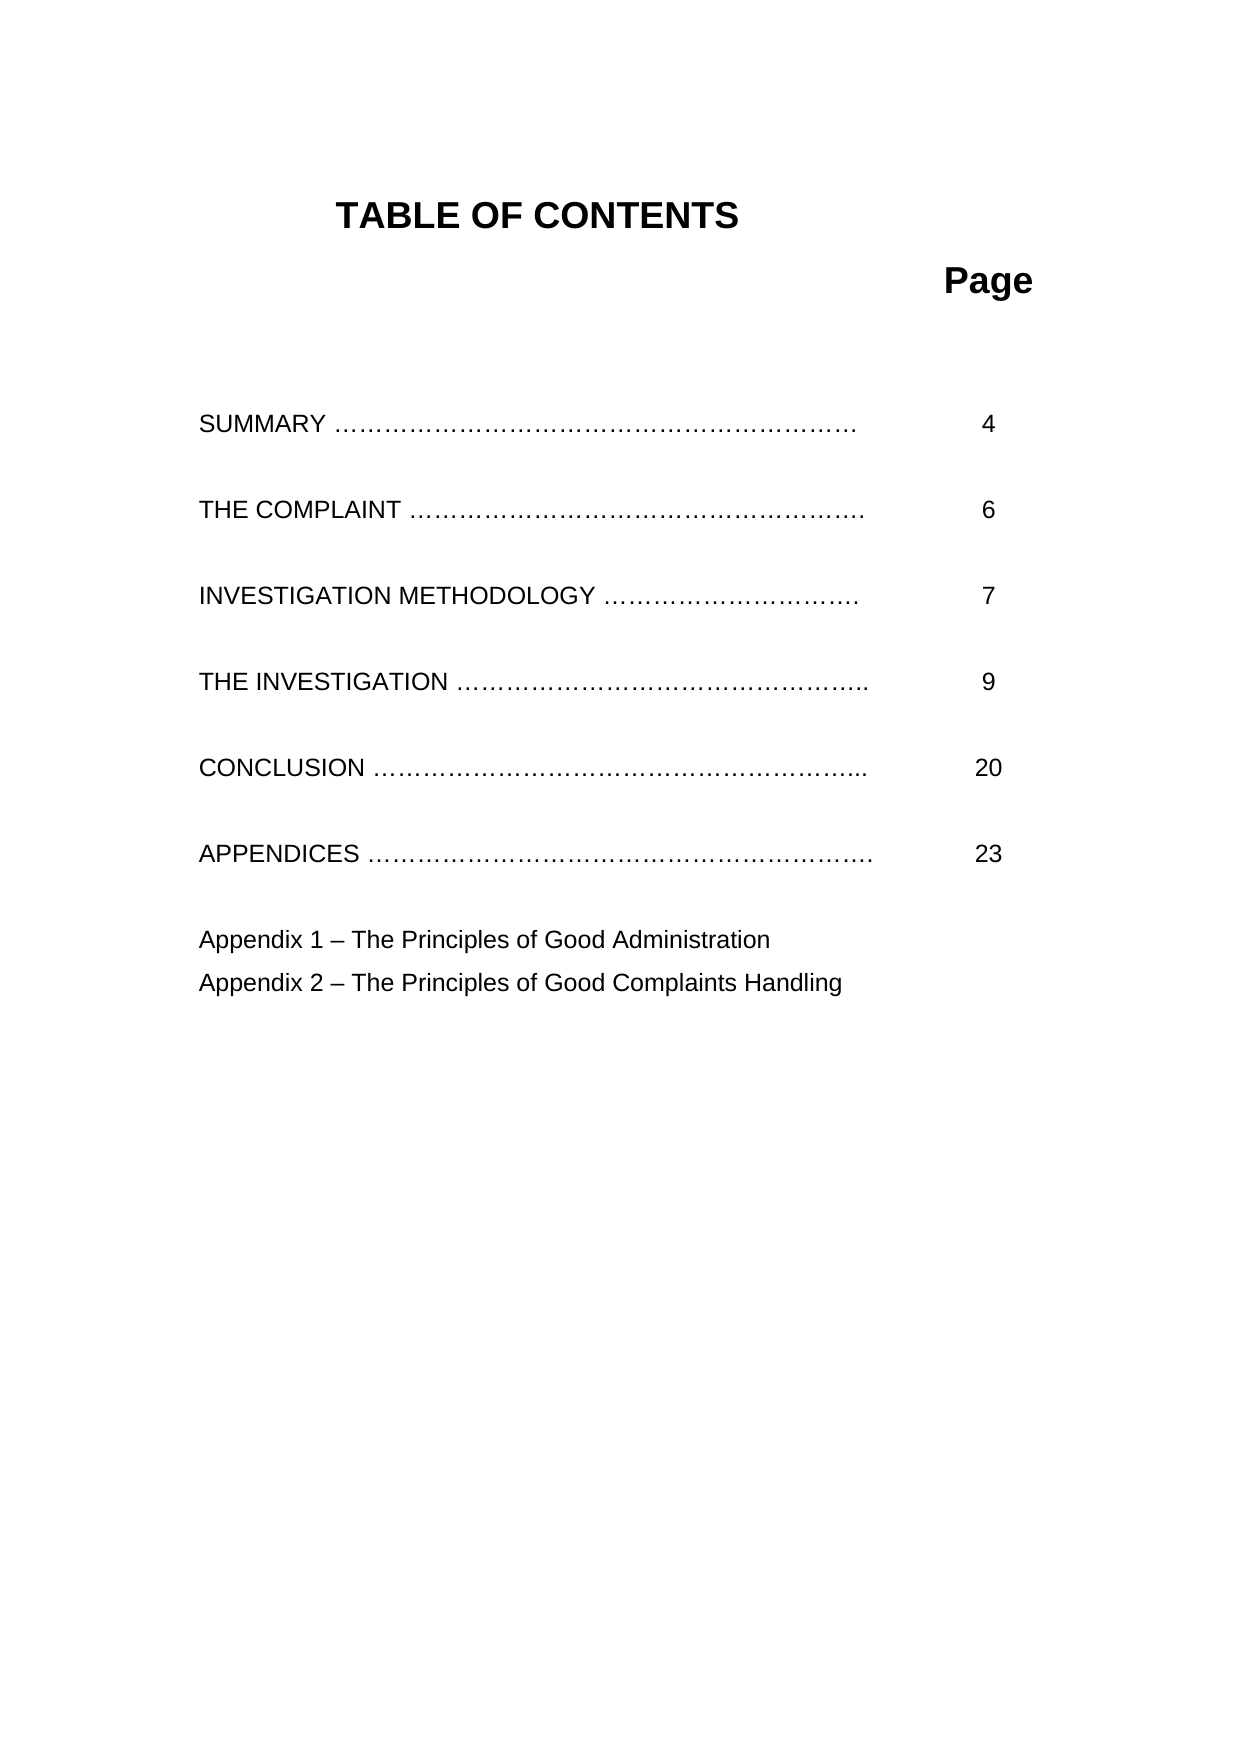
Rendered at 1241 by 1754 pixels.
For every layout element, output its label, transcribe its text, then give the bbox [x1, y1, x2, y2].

table_cell [888, 796, 1089, 839]
table_cell 7 [888, 581, 1089, 624]
table_cell APPENDICES ……………………………………………………. [187, 839, 888, 882]
table_cell 9 [888, 667, 1089, 710]
table_cell [187, 452, 888, 495]
table_cell 6 [888, 495, 1089, 538]
table_cell THE INVESTIGATION ………………………………………….. [187, 667, 888, 710]
table_header Page [888, 150, 1089, 322]
table_cell THE COMPLAINT ………………………………………………. [187, 495, 888, 538]
table_cell CONCLUSION …………………………………………………... [187, 753, 888, 796]
table_cell [888, 882, 1089, 1011]
table_cell [888, 624, 1089, 667]
table_cell [187, 796, 888, 839]
table_header TABLE OF CONTENTS [187, 150, 888, 322]
table_cell [888, 710, 1089, 753]
table_cell 23 [888, 839, 1089, 882]
table_cell SUMMARY ……………………………………………………… [187, 323, 888, 452]
table_cell [888, 452, 1089, 495]
table_cell 4 [888, 323, 1089, 452]
table_cell [187, 624, 888, 667]
table_cell Appendix 1 – The Principles of Good Administration Appendix 2 – The Principles of Good Complaints Handling [187, 882, 888, 1011]
table_cell INVESTIGATION METHODOLOGY …………………………. [187, 581, 888, 624]
table_cell [888, 538, 1089, 581]
table_cell 20 [888, 753, 1089, 796]
table_cell [187, 710, 888, 753]
table_cell [187, 538, 888, 581]
